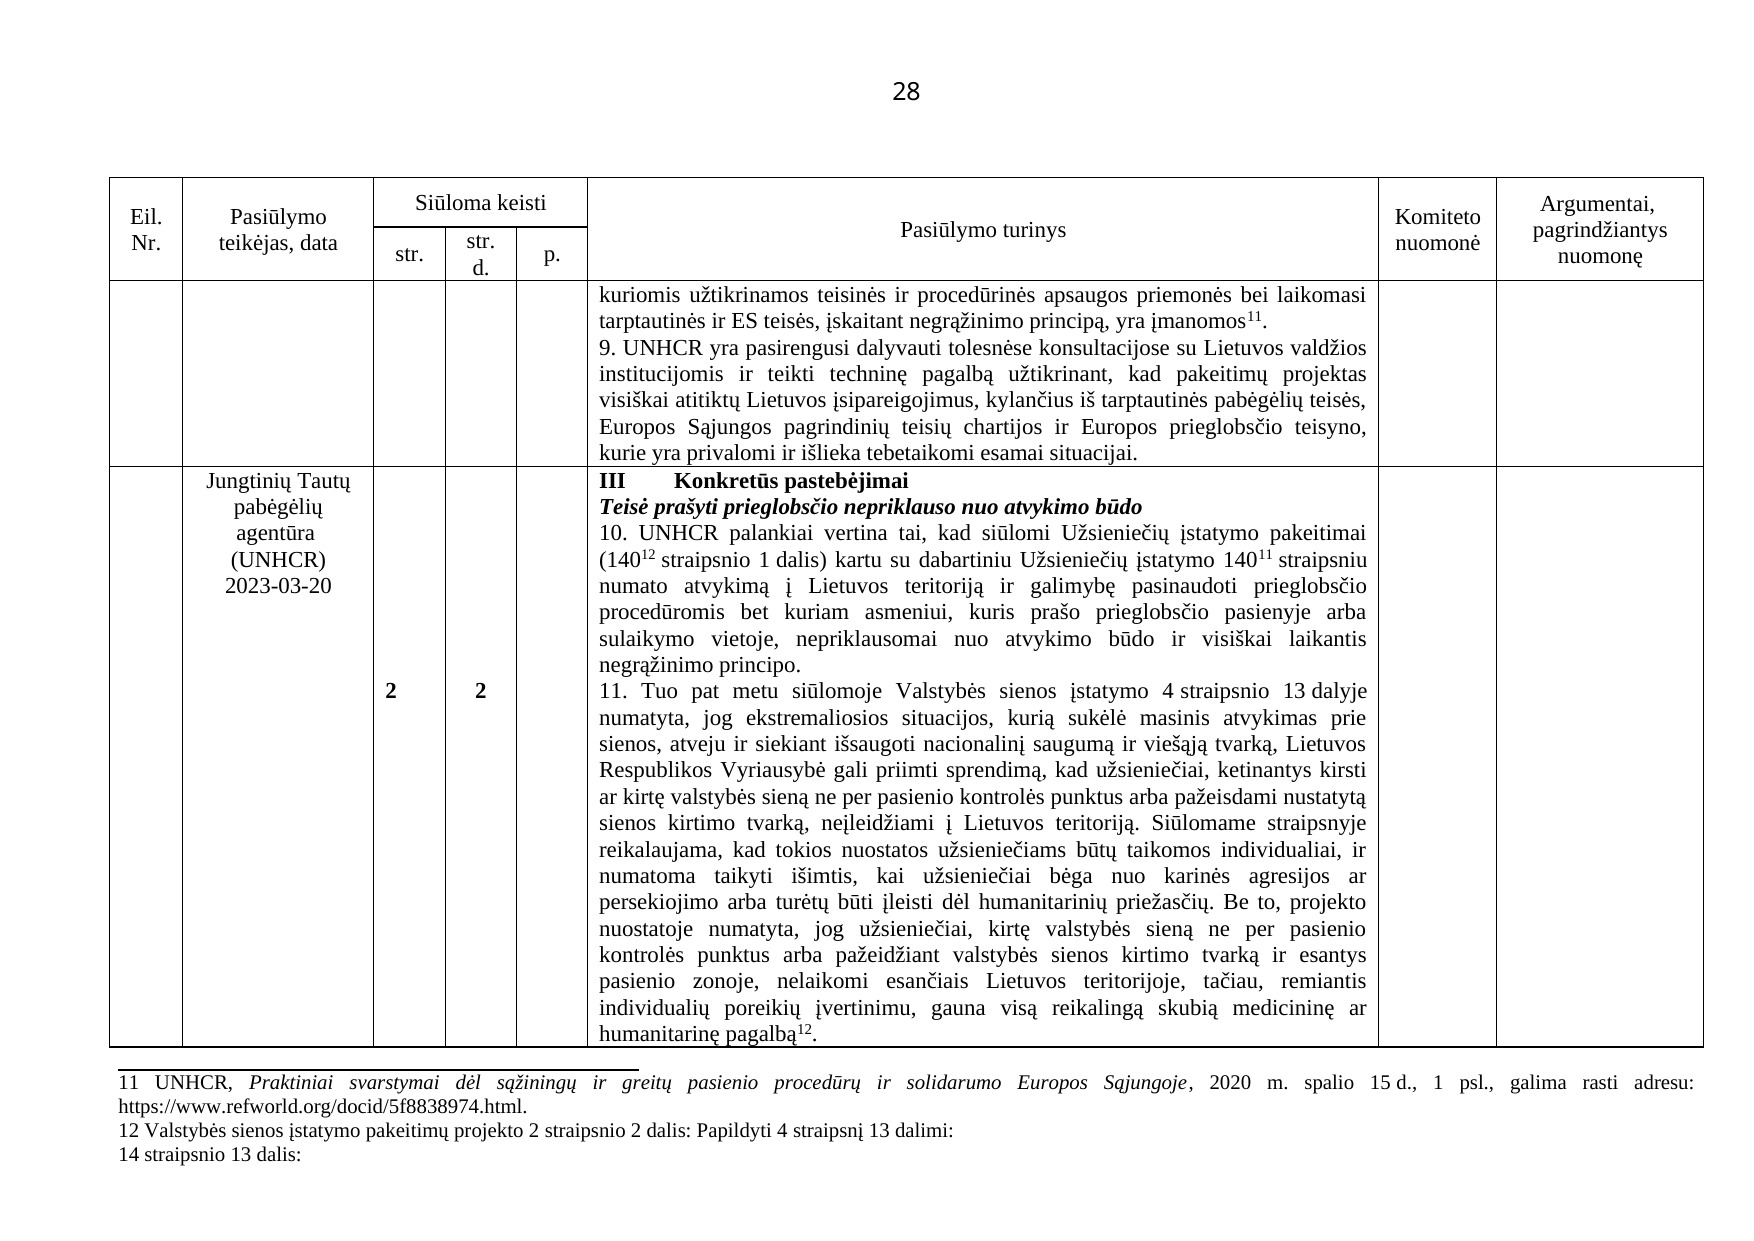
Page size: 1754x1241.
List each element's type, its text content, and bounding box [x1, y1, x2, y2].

table_header Pasiūlymo turinys [588, 178, 1378, 280]
table_cell [1379, 281, 1496, 466]
table_cell [446, 281, 516, 466]
table_header Pasiūlymo teikėjas, data [183, 178, 373, 280]
table_cell [110, 281, 182, 466]
table_cell 2 [446, 467, 516, 1046]
table_cell [110, 467, 182, 1046]
table_header Argumentai, pagrindžiantys nuomonę [1497, 178, 1703, 280]
table_header Komiteto nuomonė [1379, 178, 1496, 280]
table_cell Jungtinių Tautų pabėgėlių agentūra (UNHCR) 2023-03-20 [183, 467, 373, 1046]
table_cell III Konkretūs pastebėjimai Teisė prašyti prieglobsčio nepriklauso nuo atvykimo būdo 10. UNHCR palankiai vertina tai, kad siūlomi Užsieniečių įstatymo pakeitimai (14012 straipsnio 1 dalis) kartu su dabartiniu Užsieniečių įstatymo 14011 straipsniu numato atvykimą į Lietuvos teritoriją ir galimybę pasinaudoti prieglobsčio procedūromis bet kuriam asmeniui, kuris prašo prieglobsčio pasienyje arba sulaikymo vietoje, nepriklausomai nuo atvykimo būdo ir visiškai laikantis negrąžinimo principo. 11. Tuo pat metu siūlomoje Valstybės sienos įstatymo 4 straipsnio 13 dalyje numatyta, jog ekstremaliosios situacijos, kurią sukėlė masinis atvykimas prie sienos, atveju ir siekiant išsaugoti nacionalinį saugumą ir viešąją tvarką, Lietuvos Respublikos Vyriausybė gali priimti sprendimą, kad užsieniečiai, ketinantys kirsti ar kirtę valstybės sieną ne per pasienio kontrolės punktus arba pažeisdami nustatytą sienos kirtimo tvarką, neįleidžiami į Lietuvos teritoriją. Siūlomame straipsnyje reikalaujama, kad tokios nuostatos užsieniečiams būtų taikomos individualiai, ir numatoma taikyti išimtis, kai užsieniečiai bėga nuo karinės agresijos ar persekiojimo arba turėtų būti įleisti dėl humanitarinių priežasčių. Be to, projekto nuostatoje numatyta, jog užsieniečiai, kirtę valstybės sieną ne per pasienio kontrolės punktus arba pažeidžiant valstybės sienos kirtimo tvarką ir esantys pasienio zonoje, nelaikomi esančiais Lietuvos teritorijoje, tačiau, remiantis individualių poreikių įvertinimu, gauna visą reikalingą skubią medicininę ar humanitarinę pagalbą. 12. UNHCR mano, kad Užsieniečių įstatymo pakeitimų projektui gali pakenkti siūlomi Valstybės sienos įstatymo pakeitimai. UNHCR nuomone, siūlomoje nuostatoje numatoma speciali procedūra, taikoma ekstremalioje situacijoje, kurią sukelia masinis atvykimas prie sienos, ir pagal kurią sienos apsaugos pareigūnai galės neįleisti į teritoriją neteisėtai atvykusių asmenų. Atsižvelgiant į tai, kaip panašios nuostatos įgyvendinamos šiuo metu, siūloma formuluotė reiškia, jog asmenims, kuriems gali reikėti tarptautinės apsaugos, gresia atstūmimo praktika. 13. 4 straipsnio 13 dalyje numatytos procedūros dar turi būti atskirai apibrėžtos. UNHCR pažymi, kad visi asmenys, išreiškiantys norą prašyti tarptautinės apsaugos, turi būti įleisti į teritoriją ir nukreipti prieglobsčio procedūroms be jokio papildomo išankstinio patvirtinimo ar įvertinimo, kad jie „bėga nuo karinės agresijos“ arba „persekiojimo“. Be to, UNHCR nori akcentuoti, jog individualios procedūros turėtų būti pagrįstos svarbiomis procedūrinėmis apsaugos priemonėmis, kad prieglobsčio prašytojams būtų užtikrinta efektyvi ir greita prieiga prie prieglobsčio procedūros ir prašymų suteikti prieglobstį nagrinėjimas. Asmens negrąžinimo principas yra pagrindinis tarptautinės pabėgėlių apsaugos principas, nuo kurio negalima nukrypti 14. Aiškinamajame rašte, pridedamame prie Valstybės sienos įstatymo pakeitimų projekto, inter alia, teigiama, kad siūloma 4 straipsnio 13 dalis yra suderinama su Europos žmogaus teisių ir pagrindinių laisvių apsaugos konvencijos (toliau – EŽTK) Protokolo Nr. 4 4 straipsniu, kaip jį išaiškino Europos Žmogaus Teisių Teismas (toliau – EŽTT) bylose N.D. ir N.T. prieš Ispaniją ir A.A. ir kiti prieš Šiaurės Makedoniją. Minėtame rašte taip pat pabrėžiama, jog EŽTK 15 straipsnis leidžia nukrypti nuo konvencijos nuostatų karo ar kitos nepaprastosios padėties atveju, o 1951 m. Konvencijos 33 straipsnio 2 dalyje numatyta negrąžinimo principo išimtis, pagal kurią „ši nuostata negali būti taikoma pabėgėliams, dėl svarbių priežasčių laikomiems pavojingais šalies, kurioje jie yra, saugumui.“ 15. Šiuo atžvilgiu UNHCR norėtų pakartoti, kad negrąžinimo principas yra esminė tarptautinės pabėgėlių apsaugos dalis, nuo kurios negalima nukrypti, kaip numatyta 1951 m. Konvencijoje ir tarptautiniuose bei regioniniuose žmogaus teisių dokumentuose, tarptautinėje paprotinėje teisėje bei įtvirtinta teismų praktikoje. Grąžinimo draudimas taikomas bet kokios formos priverstiniam išsiuntimui, įskaitant deportaciją, išsiuntimą, neoficialų perkėlimą, išstūmimą ir neįleidimą pasienyje. Jis taikomas ne tik asmens grąžinimui į kilmės šalį, bet ir priverstiniam išsiuntimui į bet kurią kitą trečiąją šalį, kai asmuo turi pagrindo baimintis persekiojimo, rimtų žmogaus teisių pažeidimų ar kitos didelės žalos, arba iš kurios jis gali būti išsiųstas į savo kilmės šalį (netiesioginis arba grandininis grąžinimas). 16. UNHCR taip pat mano, kad svarbu priminti, jog negalima nukrypti nuo negrąžinimo principo net ir nepaprastosios padėties metu arba tais atvejais, kai trečioji šalis instrumentalizuoja neteisėtos migracijos srautus. Nei 1951 m. Konvencijos 33 straipsnio 2 dalyje, nei ES prieglobsčio teisėje nenumatytas teisinis pagrindas, leidžiantis sustabdyti prašymų suteikti prieglobstį priėmimą. Nors valstybės turi suverenią teisę valdyti ir kontroliuoti savo sienas, tačiau šiai prerogatyvai taikomi tarptautiniai teisiniai įsipareigojimai, kurių valstybės privalo sąžiningai laikytis. Pagal EŽTK, nors 15 straipsnyje leidžiama nukrypti nuo tam tikrų teisių išimtinėmis aplinkybėmis, tačiau aiškiai draudžiama nukrypti nuo EŽTK 2 ir 3 straipsnių, įskaitant negrąžinimo principą. Negrąžinimo principo laikymasis reikalauja leisti neteisėtai į Lietuvą atvykusiam prieglobsčio prašytojui pasilikti šalyje bent laikinai, kol bus išnagrinėtas jo prašymas suteikti prieglobstį, kitu atveju teisė prašyti prieglobsčio ir negrąžinimo principas netektų prasmės. Negrąžinimo įsipareigojimai taikomi visais atvejais, kai valstybė vykdo jurisdikciją 17. UNHCR taip pat pažymi, kad pagal siūlomą Valstybės sienos įstatymo 4 straipsnio 13 dalį neteisėtai atvykę ir pasienio ruože esantys asmenys nelaikomi esančiais Lietuvos teritorijoje. Šiuo atžvilgiu UNHCR norėtų pabrėžti, jog, nepaisant jokios teisinės neatvykimo fikcijos, valstybės privalo laikytis savo įsipareigojimų pagal 1951 m. Konvenciją, tarptautinius žmogaus teisių dokumentus ir ES pagrindinių teisių chartiją. Visų pirma, grąžinimo draudimas taikomas visur, kur valstybė vykdo jurisdikciją, įskaitant pasienį. Iš to išplaukia, kad pasienio ruože esantiems prieglobsčio prašytojams turi būti sudarytos sąlygos naudotis visomis teisėmis ir garantijomis, kurias jiems suteikia tarptautinė pabėgėlių ir žmogaus teisių teisė ir ES prieglobsčio teisės aktai. Tai apima teisę likti teritorijoje, kol bus išnagrinėti jų prašymai suteikti prieglobstį. 18. UNHCR yra susirūpinusi, kad Valstybės sienos įstatymo pakeitimų projektas nustato neatvykimo fikciją, kuri gali užkirsti kelią prieglobsčio prašytojams pasinaudoti teise prašyti prieglobsčio ir pateikti prašymus suteikti prieglobstį Valstybės sienos apsaugos tarnybai Lietuvos teritorijoje, kaip numatyta siūlomame Užsieniečių įstatymo 14012 straipsnyje. Todėl ši garantija gali netekti prasmės, nes atitinkamiems asmenims pirmiausia būtų taikoma atstūmimo praktika, ir dėl to būtų pažeistas negrąžinimo principas. UNHCR siūlo vietoj to apsvarstyti galimybę sukurti apsaugos požiūriu jautrias pasienio procedūras, kuriose būtų išlaikytos teisinės ir procedūrinės apsaugos priemonės ir būtų laikomasi tarptautinės ir ES teisės, įskaitant negrąžinimo principą. 19. Atsižvelgiant į tai, kas išdėstyta pirmiau, UNHCR rekomenduoja, kad siūloma Valstybės sienos įstatymo 4 straipsnio 13 dalis būtų peržiūrėta, siekiant užtikrinti jos suderinamumą su siūlomu Užsieniečių įstatymo 14012 straipsniu ir garantuoti, jog visi asmenys, kuriems reikalinga tarptautinė apsauga, galėtų nedelsdami prašyti prieglobsčio pagal tarptautinius, ES ir nacionalinius pabėgėlių teisės aktus. Atsakomybės netaikymas už neteisėtą sienos kirtimą ir su sulaikymu susijusios apsaugos priemonės pasienio procedūrų metu 20. UNHCR palankiai vertina tai, kad pagal UNHCR rekomendacijas ir ESTT sprendimą byloje C-72/22 PPU, Užsieniečių įstatymo pakeitimų projekte siūloma išbraukti neteisėtą sienos kirtimą iš prieglobsčio prašytojų sulaikymo pagrindų sąrašo. Kartu UNHCR su susirūpinimu pažymi, kad Užsieniečių įstatymo pakeitimų projekte vis dar išlieka nepaprastosios padėties ir ekstremaliosios situacijos nuostatos, kurios leidžia prieglobsčio prašytojus apgyvendinti uždarose apgyvendinimo vietose nesuteikiant jiems teisės laisvai judėti Lietuvos teritorijoje. Pagal Užsieniečių įstatymo 1408 straipsnio 5 dalį, jeigu taikomos nepaprastosios padėties ir ekstremaliosios situacijos nuostatos, prieglobsčio prašytojai turi būti apgyvendinti uždarose apgyvendinimo vietose iki 6 mėnesių. 21. Šiuo atžvilgiu UNHCR norėtų remtis byla C-72/22 PPU, kurioje ESTT pabrėžė, kad nors privalomas prieglobsčio prašytojų buvimas uždarose apgyvendinimo vietose formaliai nelaikomas sulaikymu pagal Lietuvos teisę, toks buvimas prilygsta sulaikymui, kaip apibrėžta Priėmimo sąlygų direktyvos 2 straipsnio h dalyje, visų pirma dėl to, kad atitinkamas asmuo „negali išeiti iš centro teritorijos be leidimo arba palydos.“ 22. Ankstesnėse UNHCR pastabose dėl Užsieniečių įstatymo nuostatų dėl nepaprastosios padėties ir ekstremaliosios situacijos UNHCR taip pat akcentavo, jog judėjimo apribojimai, numatyti nepaprastosios padėties ir ekstremaliosios situacijos nuostatose, reglamentuojančiose pasienio procedūrą, prilygsta sulaikymui. UNHCR padarė išvadą, kad „pakeitimų projekte numatytų judėjimo apribojimų intensyvumas ir trukmė, kartu su ribotomis galimomis apsaugos priemonėmis, nukrypsta nuo tarptautinės teisės ir gali sukurti nereikalingą prieglobsčio procedūrų neefektyvumą ir kliūtis.“ 23. Todėl UNHCR rekomenduoja apsvarstyti galimybę peržiūrėti Užsieniečių įstatymo 1408 straipsnį, siekiant jį suderinti su tarptautine ir ES teise bei standartais. Šiuo tikslu į Užsieniečių įstatymo 1408 straipsnį turėtų būti įtrauktos reikiamos procedūrinės apsaugos priemonės, pavyzdžiui, individualus vertinimas, būtinumo ir proporcingumo reikalavimai, alternatyvos sulaikymui, ne ilgesnis kaip keturių savaičių trukmės privalomo buvimo uždarose apgyvendinimo vietose terminas ir galimybė pasinaudoti valstybės garantuojama teisine pagalba ir teismine peržiūra. [588, 467, 1378, 1046]
table_header Eil. Nr. [110, 178, 182, 280]
table_header Siūloma keisti [374, 178, 587, 226]
table_cell [183, 281, 373, 466]
table_cell [1497, 467, 1703, 1046]
table_cell [517, 467, 587, 1046]
table_cell 2 [374, 467, 445, 1046]
table_cell [1379, 467, 1496, 1046]
table_cell str. [374, 228, 445, 280]
table_cell [517, 281, 587, 466]
table_cell str. d. [446, 228, 516, 280]
table_cell [374, 281, 445, 466]
table_cell p. [517, 228, 587, 280]
table_cell kuriomis užtikrinamos teisinės ir procedūrinės apsaugos priemonės bei laikomasi tarptautinės ir ES teisės, įskaitant negrąžinimo principą, yra įmanomos. 9. UNHCR yra pasirengusi dalyvauti tolesnėse konsultacijose su Lietuvos valdžios institucijomis ir teikti techninę pagalbą užtikrinant, kad pakeitimų projektas visiškai atitiktų Lietuvos įsipareigojimus, kylančius iš tarptautinės pabėgėlių teisės, Europos Sąjungos pagrindinių teisių chartijos ir Europos prieglobsčio teisyno, kurie yra privalomi ir išlieka tebetaikomi esamai situacijai. [588, 281, 1378, 466]
table_cell [1497, 281, 1703, 466]
